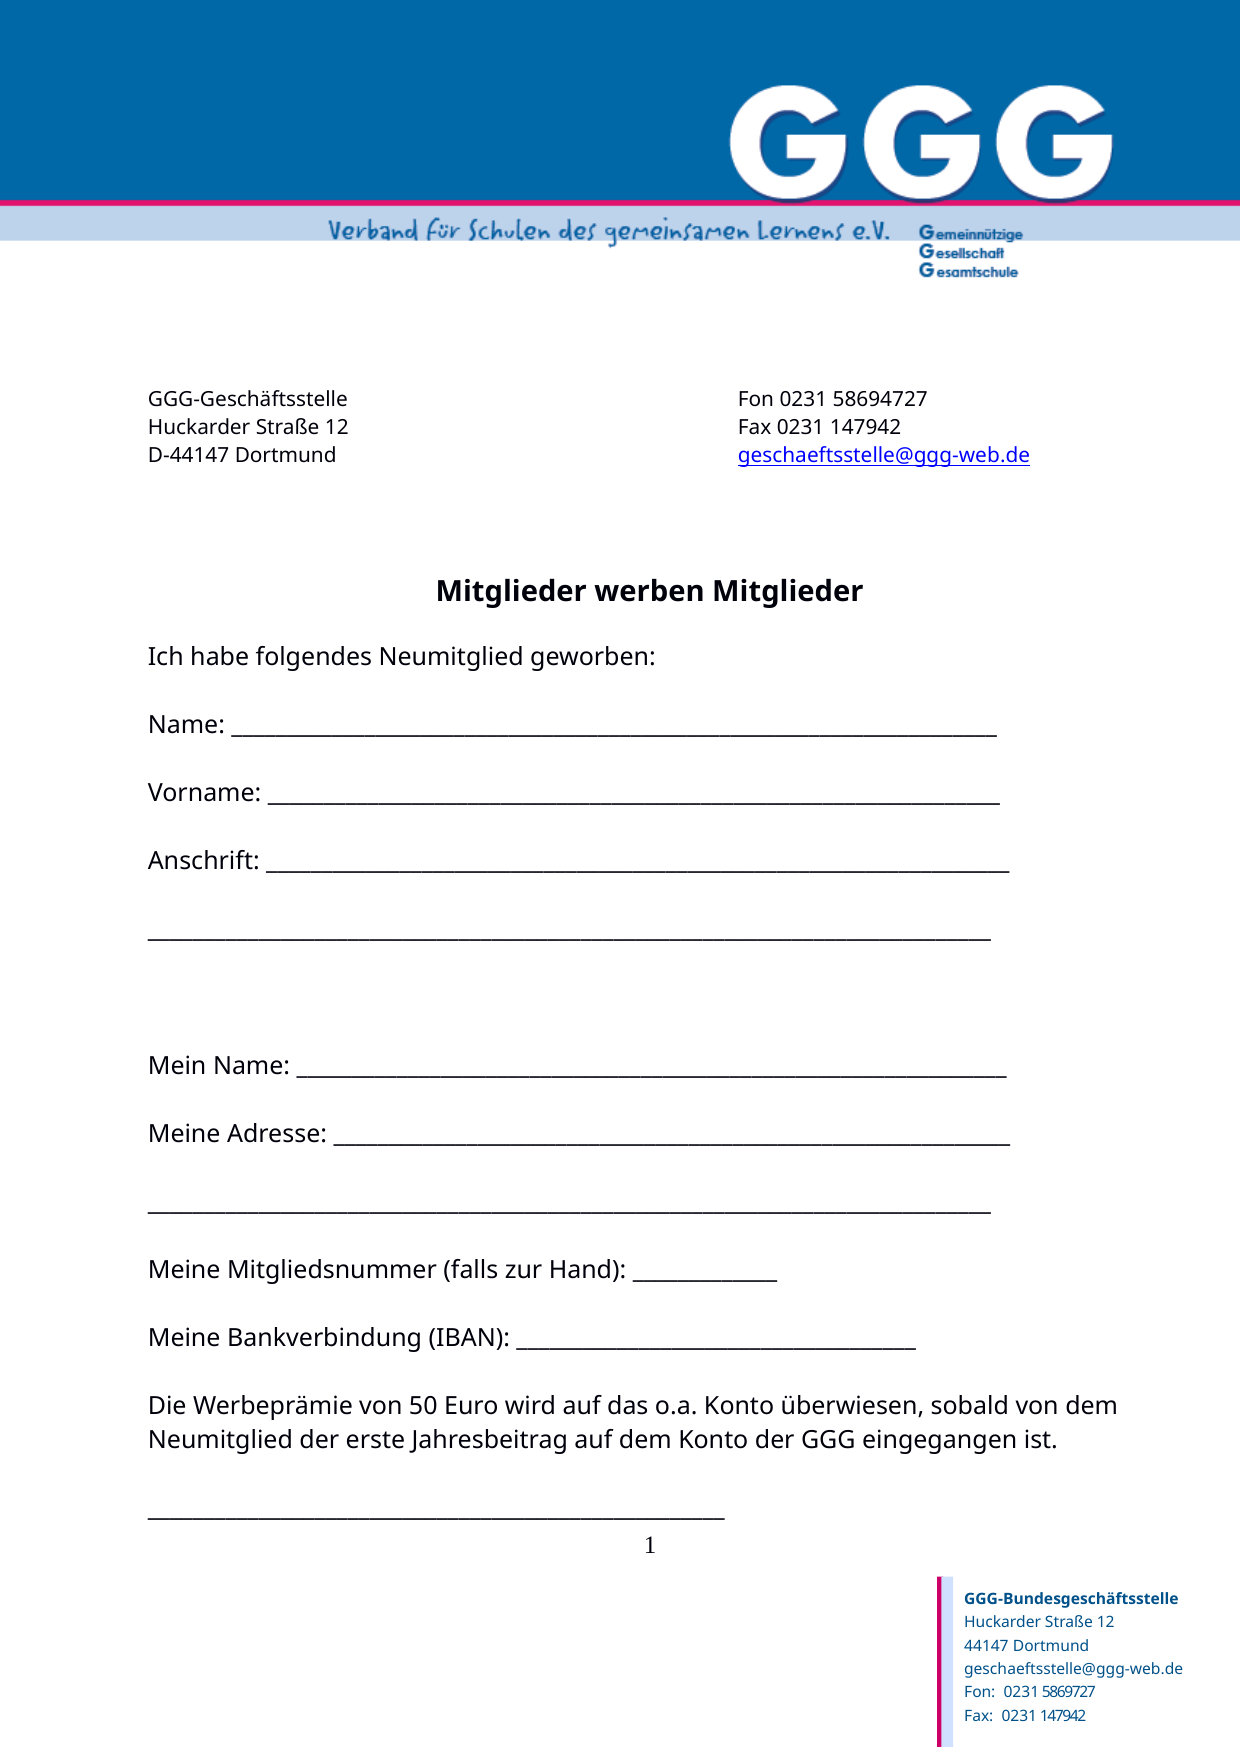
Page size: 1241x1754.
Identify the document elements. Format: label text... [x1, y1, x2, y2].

text Mitglieder werben Mitglieder [148, 570, 1152, 610]
text Fon: 0231 5869727 [964, 1681, 1240, 1702]
text Meine Adresse: _____________________________________________________________ [148, 1115, 1152, 1149]
text GGG-Geschäftsstelle Fon 0231 58694727 [148, 384, 1152, 412]
text ____________________________________________________________________________ [148, 911, 1152, 945]
text Vorname: __________________________________________________________________ [148, 775, 1152, 809]
text Anschrift: ___________________________________________________________________ [148, 843, 1152, 877]
text Mein Name: ________________________________________________________________ [148, 1047, 1152, 1081]
text Huckarder Straße 12 Fax 0231 147942 [148, 412, 1152, 441]
text Ich habe folgendes Neumitglied geworben: [148, 638, 1152, 673]
text Huckarder Straße 12 [964, 1611, 1240, 1632]
text D-44147 Dortmund geschaeftsstelle@ggg-web.de [148, 441, 1152, 469]
text ____________________________________________________ [148, 1490, 1152, 1524]
text Name: _____________________________________________________________________ [148, 707, 1152, 741]
text geschaeftsstelle@ggg-web.de [964, 1658, 1240, 1679]
text Meine Mitgliedsnummer (falls zur Hand): _____________ [148, 1252, 1152, 1286]
picture [0, 0, 1240, 299]
text ____________________________________________________________________________ [148, 1183, 1152, 1218]
text 44147 Dortmund [964, 1634, 1240, 1656]
text Fax: 0231 147942 [964, 1704, 1240, 1722]
text Meine Bankverbindung (IBAN): ____________________________________ [148, 1320, 1152, 1354]
text Die Werbeprämie von 50 Euro wird auf das o.a. Konto überwiesen, sobald von dem Neumitglied der erste Jahresbeitrag auf dem Konto der GGG eingegangen ist. [148, 1388, 1152, 1456]
text GGG-Bundesgeschäftsstelle [964, 1588, 1240, 1609]
